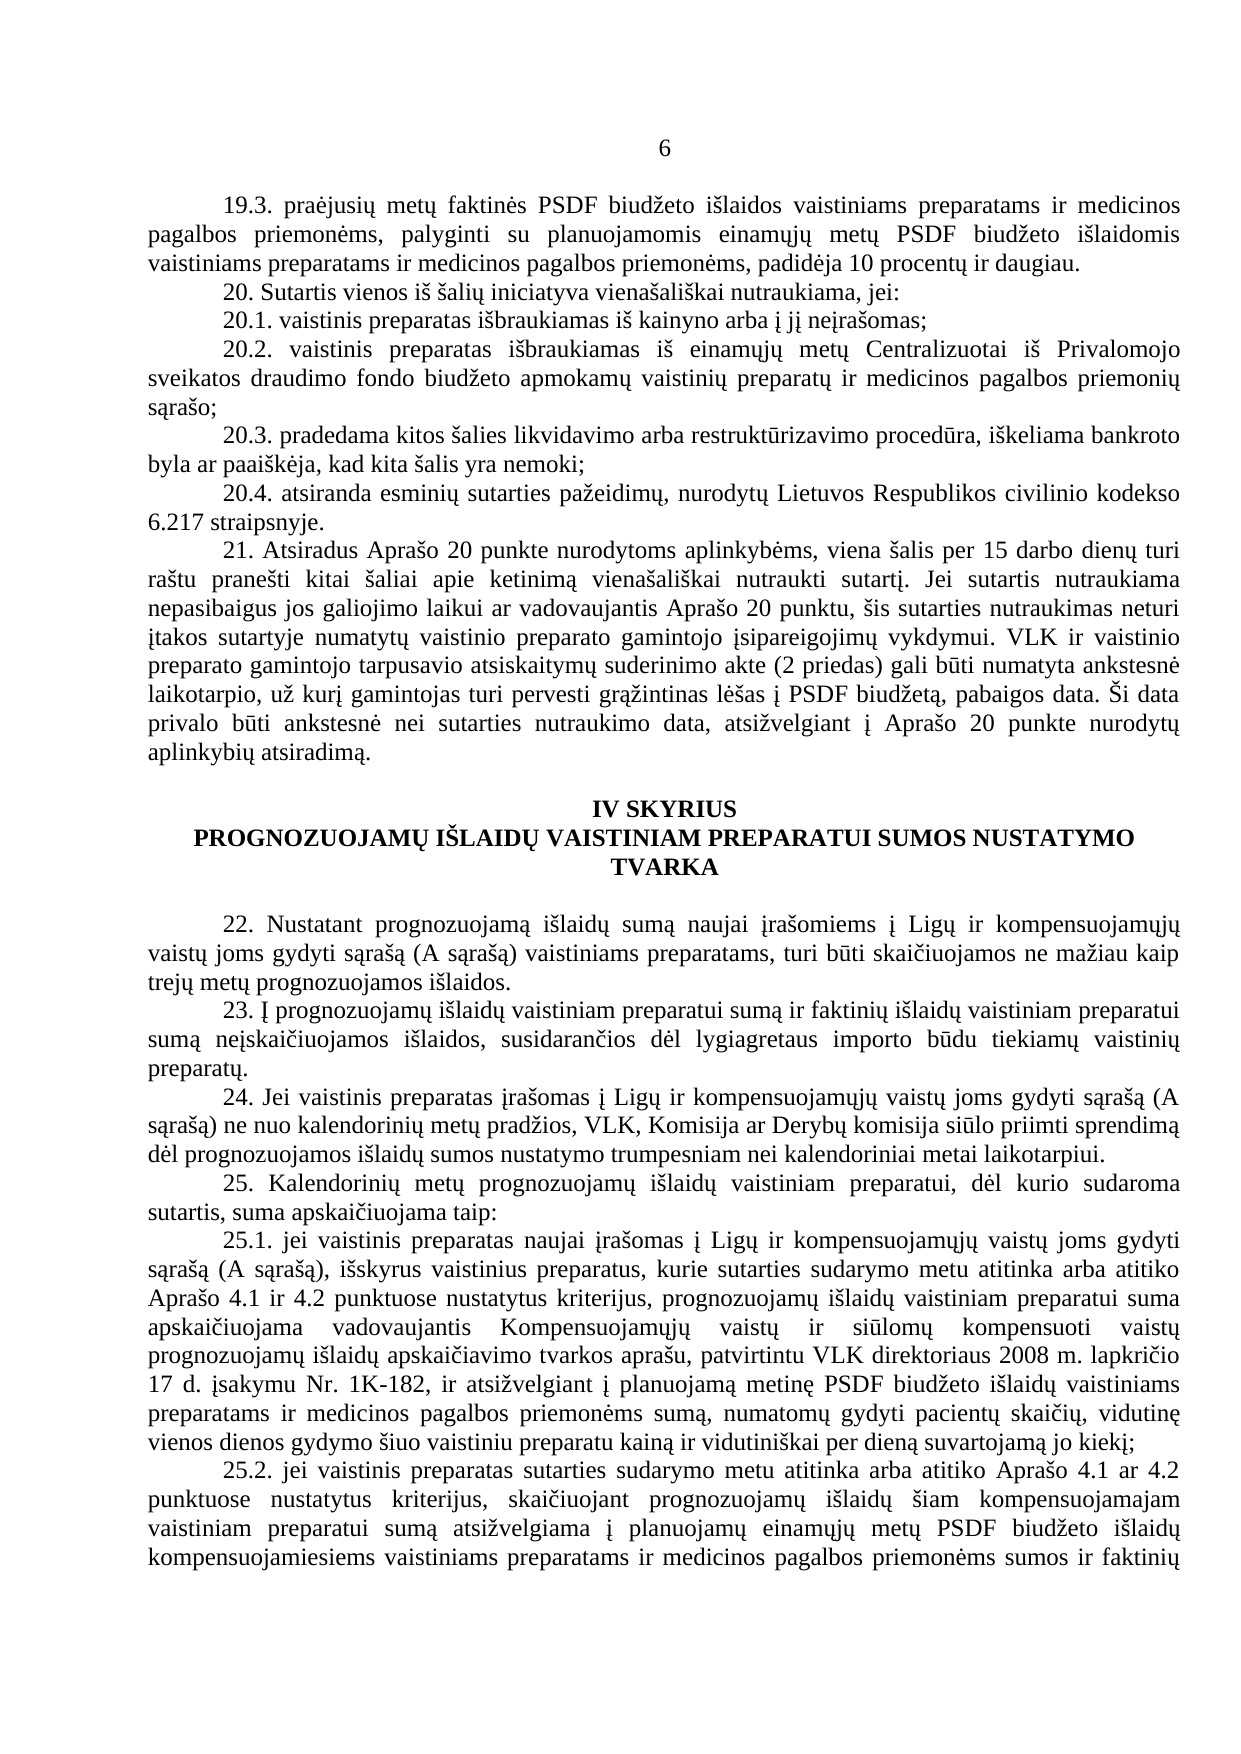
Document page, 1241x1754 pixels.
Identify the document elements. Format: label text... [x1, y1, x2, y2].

text 20.4. atsiranda esminių sutarties pažeidimų, nurodytų Lietuvos Respublikos civilinio kodekso 6.217 straipsnyje. [148, 478, 1181, 535]
text PROGNOZUOJAMŲ IŠLAIDŲ VAISTINIAM PREPARATUI SUMOS NUSTATYMO TVARKA [148, 823, 1181, 880]
text 20. Sutartis vienos iš šalių iniciatyva vienašališkai nutraukiama, jei: [148, 277, 1181, 305]
text 22. Nustatant prognozuojamą išlaidų sumą naujai įrašomiems į Ligų ir kompensuojamųjų vaistų joms gydyti sąrašą (A sąrašą) vaistiniams preparatams, turi būti skaičiuojamos ne mažiau kaip trejų metų prognozuojamos išlaidos. [148, 909, 1181, 995]
text 19.3. praėjusių metų faktinės PSDF biudžeto išlaidos vaistiniams preparatams ir medicinos pagalbos priemonėms, palyginti su planuojamomis einamųjų metų PSDF biudžeto išlaidomis vaistiniams preparatams ir medicinos pagalbos priemonėms, padidėja 10 procentų ir daugiau. [148, 190, 1181, 277]
text 20.1. vaistinis preparatas išbraukiamas iš kainyno arba į jį neįrašomas; [148, 305, 1181, 334]
text 20.2. vaistinis preparatas išbraukiamas iš einamųjų metų Centralizuotai iš Privalomojo sveikatos draudimo fondo biudžeto apmokamų vaistinių preparatų ir medicinos pagalbos priemonių sąrašo; [148, 334, 1181, 420]
text IV SKYRIUS [148, 794, 1181, 823]
text 20.3. pradedama kitos šalies likvidavimo arba restruktūrizavimo procedūra, iškeliama bankroto byla ar paaiškėja, kad kita šalis yra nemoki; [148, 420, 1181, 478]
text 25.1. jei vaistinis preparatas naujai įrašomas į Ligų ir kompensuojamųjų vaistų joms gydyti sąrašą (A sąrašą), išskyrus vaistinius preparatus, kurie sutarties sudarymo metu atitinka arba atitiko Aprašo 4.1 ir 4.2 punktuose nustatytus kriterijus, prognozuojamų išlaidų vaistiniam preparatui suma apskaičiuojama vadovaujantis Kompensuojamųjų vaistų ir siūlomų kompensuoti vaistų prognozuojamų išlaidų apskaičiavimo tvarkos aprašu, patvirtintu VLK direktoriaus 2008 m. lapkričio 17 d. įsakymu Nr. 1K-182, ir atsižvelgiant į planuojamą metinę PSDF biudžeto išlaidų vaistiniams preparatams ir medicinos pagalbos priemonėms sumą, numatomų gydyti pacientų skaičių, vidutinę vienos dienos gydymo šiuo vaistiniu preparatu kainą ir vidutiniškai per dieną suvartojamą jo kiekį; [148, 1225, 1181, 1455]
text 25. Kalendorinių metų prognozuojamų išlaidų vaistiniam preparatui, dėl kurio sudaroma sutartis, suma apskaičiuojama taip: [148, 1168, 1181, 1225]
text 25.2. jei vaistinis preparatas sutarties sudarymo metu atitinka arba atitiko Aprašo 4.1 ar 4.2 punktuose nustatytus kriterijus, skaičiuojant prognozuojamų išlaidų šiam kompensuojamajam vaistiniam preparatui sumą atsižvelgiama į planuojamų einamųjų metų PSDF biudžeto išlaidų kompensuojamiesiems vaistiniams preparatams ir medicinos pagalbos priemonėms sumos ir faktinių [148, 1455, 1181, 1570]
text 23. Į prognozuojamų išlaidų vaistiniam preparatui sumą ir faktinių išlaidų vaistiniam preparatui sumą neįskaičiuojamos išlaidos, susidarančios dėl lygiagretaus importo būdu tiekiamų vaistinių preparatų. [148, 995, 1181, 1082]
text 21. Atsiradus Aprašo 20 punkte nurodytoms aplinkybėms, viena šalis per 15 darbo dienų turi raštu pranešti kitai šaliai apie ketinimą vienašališkai nutraukti sutartį. Jei sutartis nutraukiama nepasibaigus jos galiojimo laikui ar vadovaujantis Aprašo 20 punktu, šis sutarties nutraukimas neturi įtakos sutartyje numatytų vaistinio preparato gamintojo įsipareigojimų vykdymui. VLK ir vaistinio preparato gamintojo tarpusavio atsiskaitymų suderinimo akte (2 priedas) gali būti numatyta ankstesnė laikotarpio, už kurį gamintojas turi pervesti grąžintinas lėšas į PSDF biudžetą, pabaigos data. Ši data privalo būti ankstesnė nei sutarties nutraukimo data, atsižvelgiant į Aprašo 20 punkte nurodytų aplinkybių atsiradimą. [148, 535, 1181, 765]
text 24. Jei vaistinis preparatas įrašomas į Ligų ir kompensuojamųjų vaistų joms gydyti sąrašą (A sąrašą) ne nuo kalendorinių metų pradžios, VLK, Komisija ar Derybų komisija siūlo priimti sprendimą dėl prognozuojamos išlaidų sumos nustatymo trumpesniam nei kalendoriniai metai laikotarpiui. [148, 1082, 1181, 1168]
